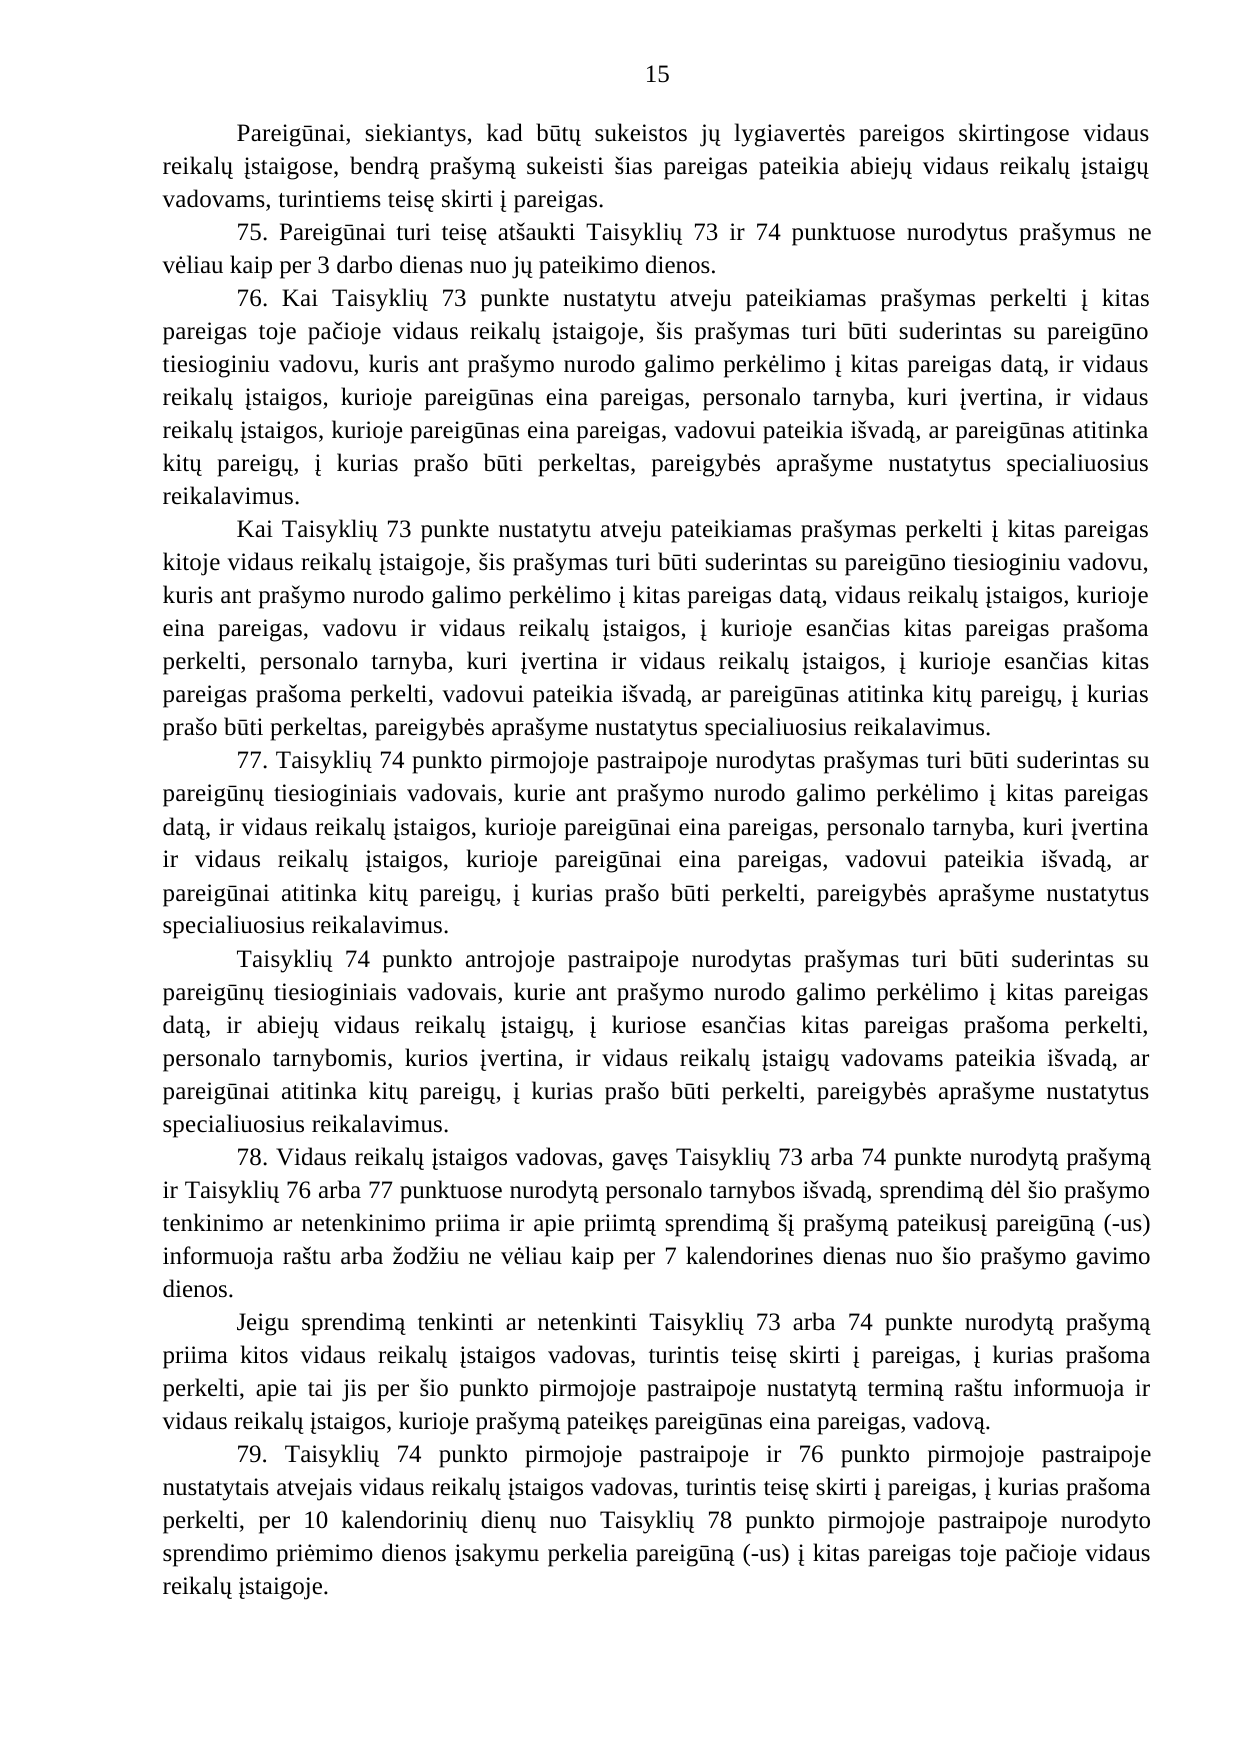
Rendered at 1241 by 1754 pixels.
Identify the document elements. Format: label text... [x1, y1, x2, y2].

text Pareigūnai, siekiantys, kad būtų sukeistos jų lygiavertės pareigos skirtingose vidaus reikalų įstaigose, bendrą prašymą sukeisti šias pareigas pateikia abiejų vidaus reikalų įstaigų vadovams, turintiems teisę skirti į pareigas. [162, 118, 1152, 213]
text Jeigu sprendimą tenkinti ar netenkinti Taisyklių 73 arba 74 punkte nurodytą prašymą priima kitos vidaus reikalų įstaigos vadovas, turintis teisę skirti į pareigas, į kurias prašoma perkelti, apie tai jis per šio punkto pirmojoje pastraipoje nustatytą terminą raštu informuoja ir vidaus reikalų įstaigos, kurioje prašymą pateikęs pareigūnas eina pareigas, vadovą. [162, 1307, 1152, 1435]
text Kai Taisyklių 73 punkte nustatytu atveju pateikiamas prašymas perkelti į kitas pareigas kitoje vidaus reikalų įstaigoje, šis prašymas turi būti suderintas su pareigūno tiesioginiu vadovu, kuris ant prašymo nurodo galimo perkėlimo į kitas pareigas datą, vidaus reikalų įstaigos, kurioje eina pareigas, vadovu ir vidaus reikalų įstaigos, į kurioje esančias kitas pareigas prašoma perkelti, personalo tarnyba, kuri įvertina ir vidaus reikalų įstaigos, į kurioje esančias kitas pareigas prašoma perkelti, vadovui pateikia išvadą, ar pareigūnas atitinka kitų pareigų, į kurias prašo būti perkeltas, pareigybės aprašyme nustatytus specialiuosius reikalavimus. [162, 514, 1152, 741]
text 78. Vidaus reikalų įstaigos vadovas, gavęs Taisyklių 73 arba 74 punkte nurodytą prašymą ir Taisyklių 76 arba 77 punktuose nurodytą personalo tarnybos išvadą, sprendimą dėl šio prašymo tenkinimo ar netenkinimo priima ir apie priimtą sprendimą šį prašymą pateikusį pareigūną (-us) informuoja raštu arba žodžiu ne vėliau kaip per 7 kalendorines dienas nuo šio prašymo gavimo dienos. [162, 1142, 1152, 1303]
text 77. Taisyklių 74 punkto pirmojoje pastraipoje nurodytas prašymas turi būti suderintas su pareigūnų tiesioginiais vadovais, kurie ant prašymo nurodo galimo perkėlimo į kitas pareigas datą, ir vidaus reikalų įstaigos, kurioje pareigūnai eina pareigas, personalo tarnyba, kuri įvertina ir vidaus reikalų įstaigos, kurioje pareigūnai eina pareigas, vadovui pateikia išvadą, ar pareigūnai atitinka kitų pareigų, į kurias prašo būti perkelti, pareigybės aprašyme nustatytus specialiuosius reikalavimus. [162, 746, 1152, 939]
text 76. Kai Taisyklių 73 punkte nustatytu atveju pateikiamas prašymas perkelti į kitas pareigas toje pačioje vidaus reikalų įstaigoje, šis prašymas turi būti suderintas su pareigūno tiesioginiu vadovu, kuris ant prašymo nurodo galimo perkėlimo į kitas pareigas datą, ir vidaus reikalų įstaigos, kurioje pareigūnas eina pareigas, personalo tarnyba, kuri įvertina, ir vidaus reikalų įstaigos, kurioje pareigūnas eina pareigas, vadovui pateikia išvadą, ar pareigūnas atitinka kitų pareigų, į kurias prašo būti perkeltas, pareigybės aprašyme nustatytus specialiuosius reikalavimus. [162, 283, 1152, 510]
text 75. Pareigūnai turi teisę atšaukti Taisyklių 73 ir 74 punktuose nurodytus prašymus ne vėliau kaip per 3 darbo dienas nuo jų pateikimo dienos. [162, 217, 1152, 279]
text 79. Taisyklių 74 punkto pirmojoje pastraipoje ir 76 punkto pirmojoje pastraipoje nustatytais atvejais vidaus reikalų įstaigos vadovas, turintis teisę skirti į pareigas, į kurias prašoma perkelti, per 10 kalendorinių dienų nuo Taisyklių 78 punkto pirmojoje pastraipoje nurodyto sprendimo priėmimo dienos įsakymu perkelia pareigūną (-us) į kitas pareigas toje pačioje vidaus reikalų įstaigoje. [162, 1439, 1152, 1600]
text Taisyklių 74 punkto antrojoje pastraipoje nurodytas prašymas turi būti suderintas su pareigūnų tiesioginiais vadovais, kurie ant prašymo nurodo galimo perkėlimo į kitas pareigas datą, ir abiejų vidaus reikalų įstaigų, į kuriose esančias kitas pareigas prašoma perkelti, personalo tarnybomis, kurios įvertina, ir vidaus reikalų įstaigų vadovams pateikia išvadą, ar pareigūnai atitinka kitų pareigų, į kurias prašo būti perkelti, pareigybės aprašyme nustatytus specialiuosius reikalavimus. [162, 944, 1152, 1137]
